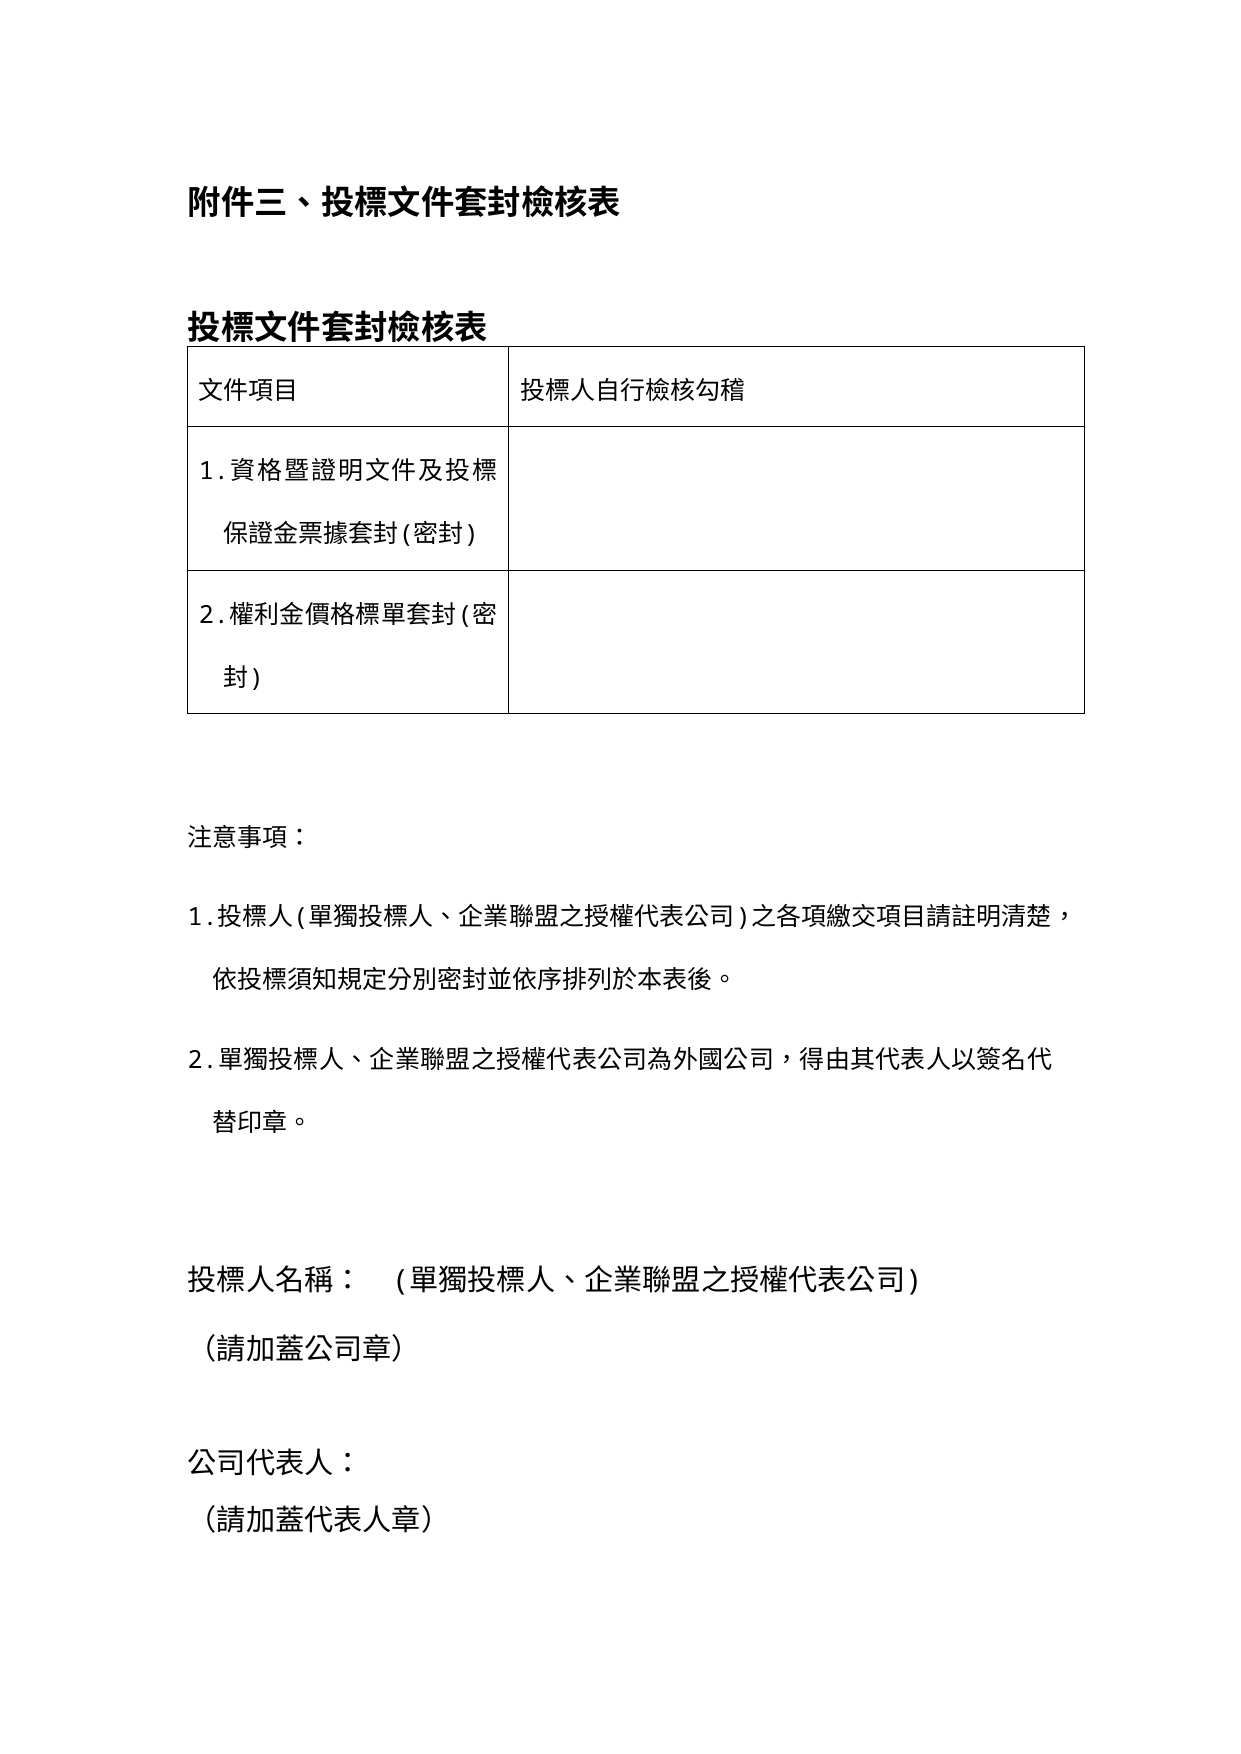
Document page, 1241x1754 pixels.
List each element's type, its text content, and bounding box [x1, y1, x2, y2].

table_cell [509, 571, 1084, 713]
text 1.投標人(單獨投標人、企業聯盟之授權代表公司)之各項繳交項目請註明清楚，依投標須知規定分別密封並依序排列於本表後。 [187, 873, 1053, 999]
table_cell 1.資格暨證明文件及投標保證金票據套封(密封) [188, 427, 508, 570]
table_header 投標人自行檢核勾稽 [509, 347, 1084, 426]
text 公司代表人： [187, 1439, 1053, 1482]
table_cell [509, 427, 1084, 570]
table_header 文件項目 [188, 347, 508, 426]
table_cell 2.權利金價格標單套封(密封) [188, 571, 508, 713]
text （請加蓋公司章） [187, 1325, 1053, 1368]
text 投標人名稱： (單獨投標人、企業聯盟之授權代表公司) [187, 1257, 1053, 1299]
text 投標文件套封檢核表 [187, 283, 1053, 346]
text 2.單獨投標人、企業聯盟之授權代表公司為外國公司，得由其代表人以簽名代替印章。 [187, 1016, 1053, 1141]
text （請加蓋代表人章） [187, 1497, 1053, 1539]
text 注意事項： [187, 794, 1053, 856]
text 附件三、投標文件套封檢核表 [187, 158, 1053, 221]
